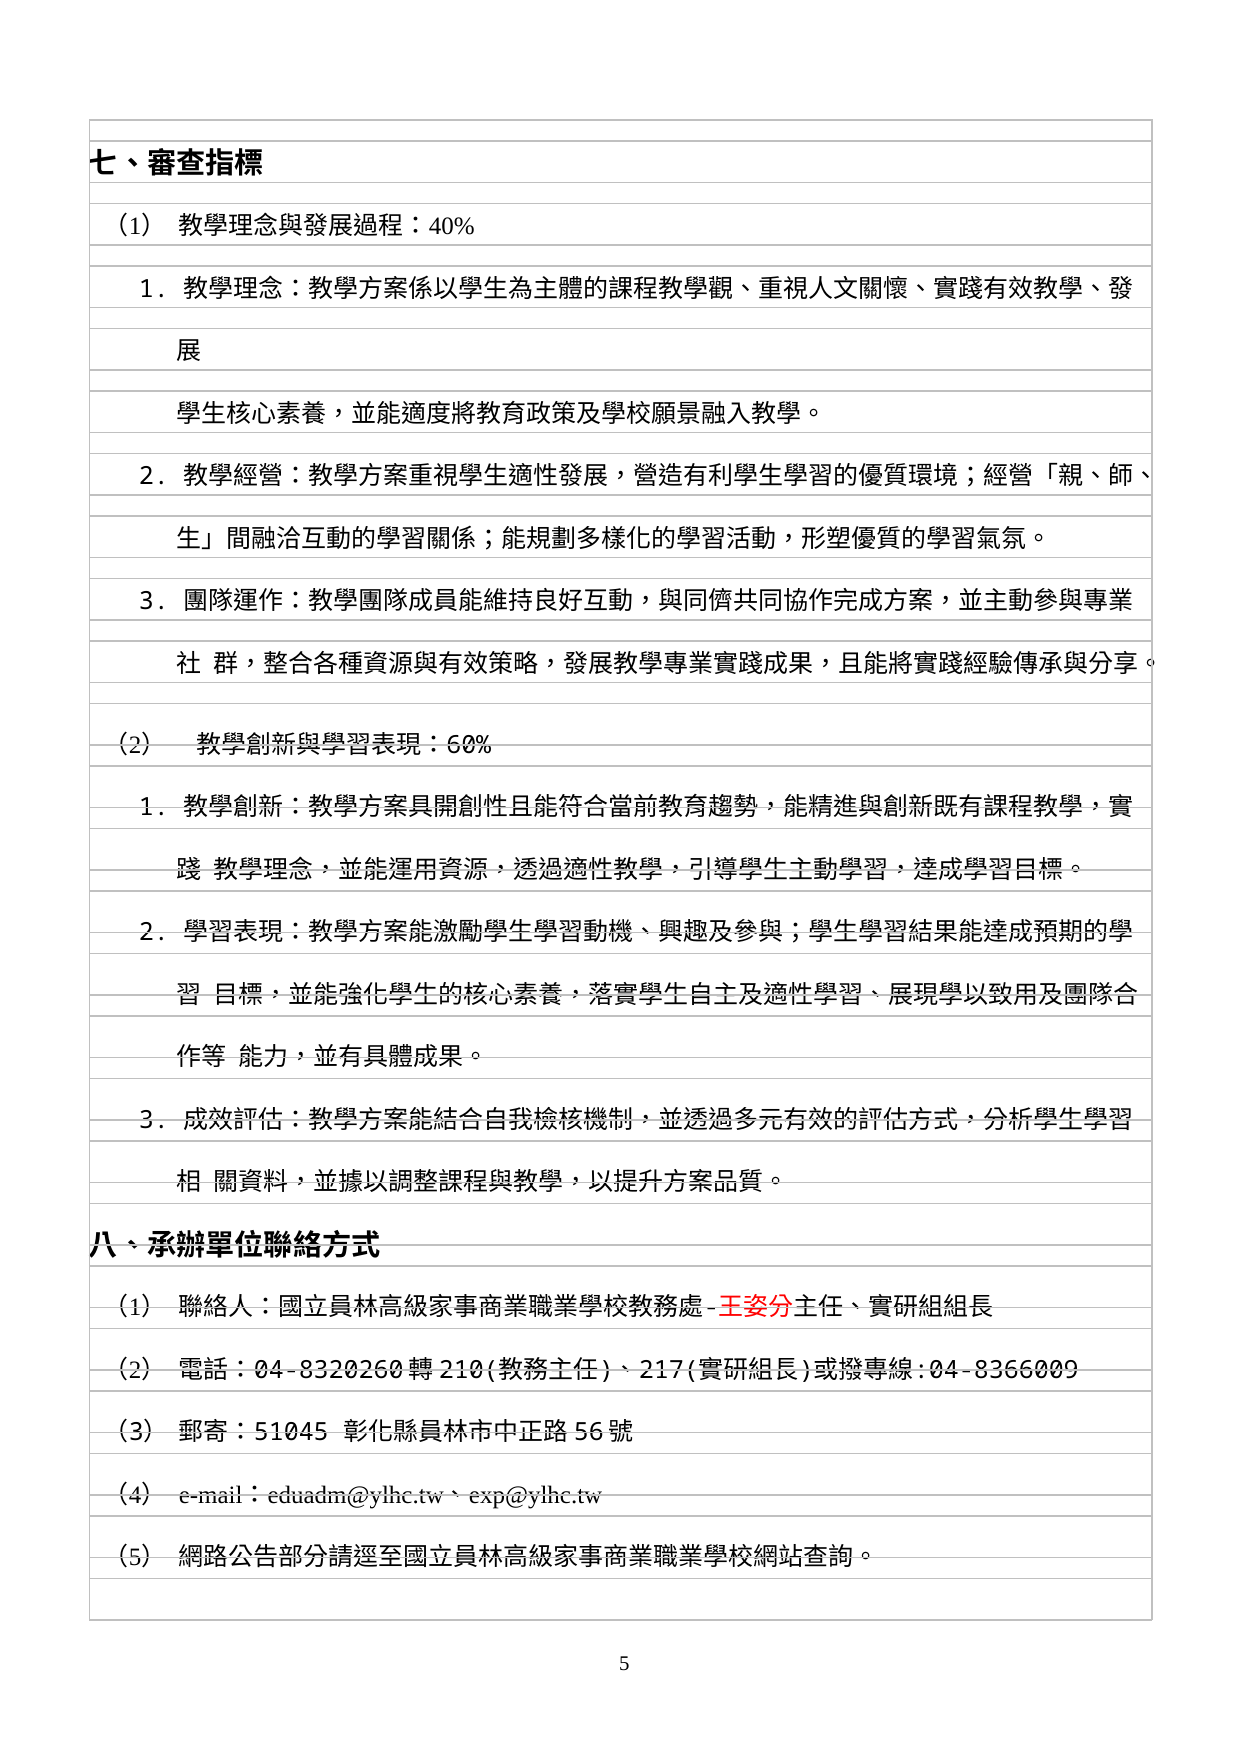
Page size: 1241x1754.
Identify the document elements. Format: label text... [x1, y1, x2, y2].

text 八、承辦單位聯絡方式 [90, 1204, 1151, 1244]
text 3. 成效評估：教學方案能結合自我檢核機制，並透過多元有效的評估方式，分析學生學習相 關資料，並據以調整課程與教學，以提升方案品質。 [139, 1142, 1151, 1182]
text 八、承辦單位聯絡方式 [90, 1246, 1151, 1263]
list 電話：04-8320260轉210(教務主任)、217(實研組長)或撥專線:04-8366009 [103, 1371, 1151, 1388]
text 2. 學習表現：教學方案能激勵學生學習動機、興趣及參與；學生學習結果能達成預期的學習 目標，並能強化學生的核心素養，落實學生自主及適性學習、展現學以致用及團隊合作等 能力，並有具體成果。 [139, 954, 1151, 994]
list 郵寄：51045 彰化縣員林市中正路56號 [103, 1433, 1151, 1451]
text [90, 121, 1151, 140]
text 1. 教學創新：教學方案具開創性且能符合當前教育趨勢，能精進與創新既有課程教學，實踐 教學理念，並能運用資源，透過適性教學，引導學生主動學習，達成學習目標。 [139, 829, 1151, 869]
list 教學理念與發展過程：40% [103, 204, 1151, 244]
list 教學創新與學習表現：60% [103, 746, 1151, 763]
text 七、審查指標 [90, 142, 1151, 182]
text 3. 成效評估：教學方案能結合自我檢核機制，並透過多元有效的評估方式，分析學生學習相 關資料，並據以調整課程與教學，以提升方案品質。 [139, 1183, 1151, 1201]
text 2. 學習表現：教學方案能激勵學生學習動機、興趣及參與；學生學習結果能達成預期的學習 目標，並能強化學生的核心素養，落實學生自主及適性學習、展現學以致用及團隊合作等 能力，並有具體成果。 [139, 996, 1151, 1015]
text 1. 教學理念：教學方案係以學生為主體的課程教學觀、重視人文關懷、實踐有效教學、發 [139, 267, 1151, 307]
list 聯絡人：國立員林高級家事商業職業學校教務處-王姿分主任、實研組組長 [103, 1308, 1151, 1326]
text 3. 團隊運作：教學團隊成員能維持良好互動，與同儕共同協作完成方案，並主動參與專業社 群，整合各種資源與有效策略，發展教學專業實踐成果，且能將實踐經驗傳承與分享。 [139, 642, 1151, 682]
text 3. 團隊運作：教學團隊成員能維持良好互動，與同儕共同協作完成方案，並主動參與專業社 群，整合各種資源與有效策略，發展教學專業實踐成果，且能將實踐經驗傳承與分享。 [139, 558, 1151, 578]
list 郵寄：51045 彰化縣員林市中正路56號 [103, 1392, 1151, 1432]
list e-mail：eduadm@ylhc.tw、exp@ylhc.tw [103, 1454, 1151, 1494]
text 2. 教學經營：教學方案重視學生適性發展，營造有利學生學習的優質環境；經營「親、師、生」間融洽互動的學習關係；能規劃多樣化的學習活動，形塑優質的學習氣氛。 [139, 517, 1151, 557]
text 2. 教學經營：教學方案重視學生適性發展，營造有利學生學習的優質環境；經營「親、師、生」間融洽互動的學習關係；能規劃多樣化的學習活動，形塑優質的學習氣氛。 [139, 454, 1151, 494]
text [139, 308, 1151, 328]
text 1. 教學創新：教學方案具開創性且能符合當前教育趨勢，能精進與創新既有課程教學，實踐 教學理念，並能運用資源，透過適性教學，引導學生主動學習，達成學習目標。 [139, 808, 1151, 828]
text 2. 教學經營：教學方案重視學生適性發展，營造有利學生學習的優質環境；經營「親、師、生」間融洽互動的學習關係；能規劃多樣化的學習活動，形塑優質的學習氣氛。 [139, 433, 1151, 453]
text 1. 教學創新：教學方案具開創性且能符合當前教育趨勢，能精進與創新既有課程教學，實踐 教學理念，並能運用資源，透過適性教學，引導學生主動學習，達成學習目標。 [139, 767, 1151, 807]
text 1. 教學創新：教學方案具開創性且能符合當前教育趨勢，能精進與創新既有課程教學，實踐 教學理念，並能運用資源，透過適性教學，引導學生主動學習，達成學習目標。 [139, 871, 1151, 888]
text 3. 團隊運作：教學團隊成員能維持良好互動，與同儕共同協作完成方案，並主動參與專業社 群，整合各種資源與有效策略，發展教學專業實踐成果，且能將實踐經驗傳承與分享。 [139, 621, 1151, 640]
text 2. 學習表現：教學方案能激勵學生學習動機、興趣及參與；學生學習結果能達成預期的學習 目標，並能強化學生的核心素養，落實學生自主及適性學習、展現學以致用及團隊合作等 能力，並有具體成果。 [139, 933, 1151, 953]
text 2. 學習表現：教學方案能激勵學生學習動機、興趣及參與；學生學習結果能達成預期的學習 目標，並能強化學生的核心素養，落實學生自主及適性學習、展現學以致用及團隊合作等 能力，並有具體成果。 [139, 892, 1151, 932]
list e-mail：eduadm@ylhc.tw、exp@ylhc.tw [103, 1496, 1151, 1513]
text 2. 學習表現：教學方案能激勵學生學習動機、興趣及參與；學生學習結果能達成預期的學習 目標，並能強化學生的核心素養，落實學生自主及適性學習、展現學以致用及團隊合作等 能力，並有具體成果。 [139, 1017, 1151, 1057]
text 學生核心素養，並能適度將教育政策及學校願景融入教學。 [139, 392, 1151, 432]
text 3. 成效評估：教學方案能結合自我檢核機制，並透過多元有效的評估方式，分析學生學習相 關資料，並據以調整課程與教學，以提升方案品質。 [139, 1121, 1151, 1140]
text 3. 成效評估：教學方案能結合自我檢核機制，並透過多元有效的評估方式，分析學生學習相 關資料，並據以調整課程與教學，以提升方案品質。 [139, 1079, 1151, 1119]
text 3. 團隊運作：教學團隊成員能維持良好互動，與同儕共同協作完成方案，並主動參與專業社 群，整合各種資源與有效策略，發展教學專業實踐成果，且能將實踐經驗傳承與分享。 [139, 579, 1151, 619]
list 教學創新與學習表現：60% [103, 704, 1151, 744]
text 展 [139, 329, 1151, 369]
list 網路公告部分請逕至國立員林高級家事商業職業學校網站查詢。 [103, 1517, 1151, 1557]
list 聯絡人：國立員林高級家事商業職業學校教務處-王姿分主任、實研組組長 [103, 1267, 1151, 1307]
text [139, 371, 1151, 390]
list 電話：04-8320260轉210(教務主任)、217(實研組長)或撥專線:04-8366009 [103, 1329, 1151, 1369]
text [139, 246, 1151, 265]
list [103, 183, 1151, 203]
text 2. 學習表現：教學方案能激勵學生學習動機、興趣及參與；學生學習結果能達成預期的學習 目標，並能強化學生的核心素養，落實學生自主及適性學習、展現學以致用及團隊合作等 能力，並有具體成果。 [139, 1058, 1151, 1076]
text 2. 教學經營：教學方案重視學生適性發展，營造有利學生學習的優質環境；經營「親、師、生」間融洽互動的學習關係；能規劃多樣化的學習活動，形塑優質的學習氣氛。 [139, 496, 1151, 515]
list 網路公告部分請逕至國立員林高級家事商業職業學校網站查詢。 [103, 1558, 1151, 1576]
